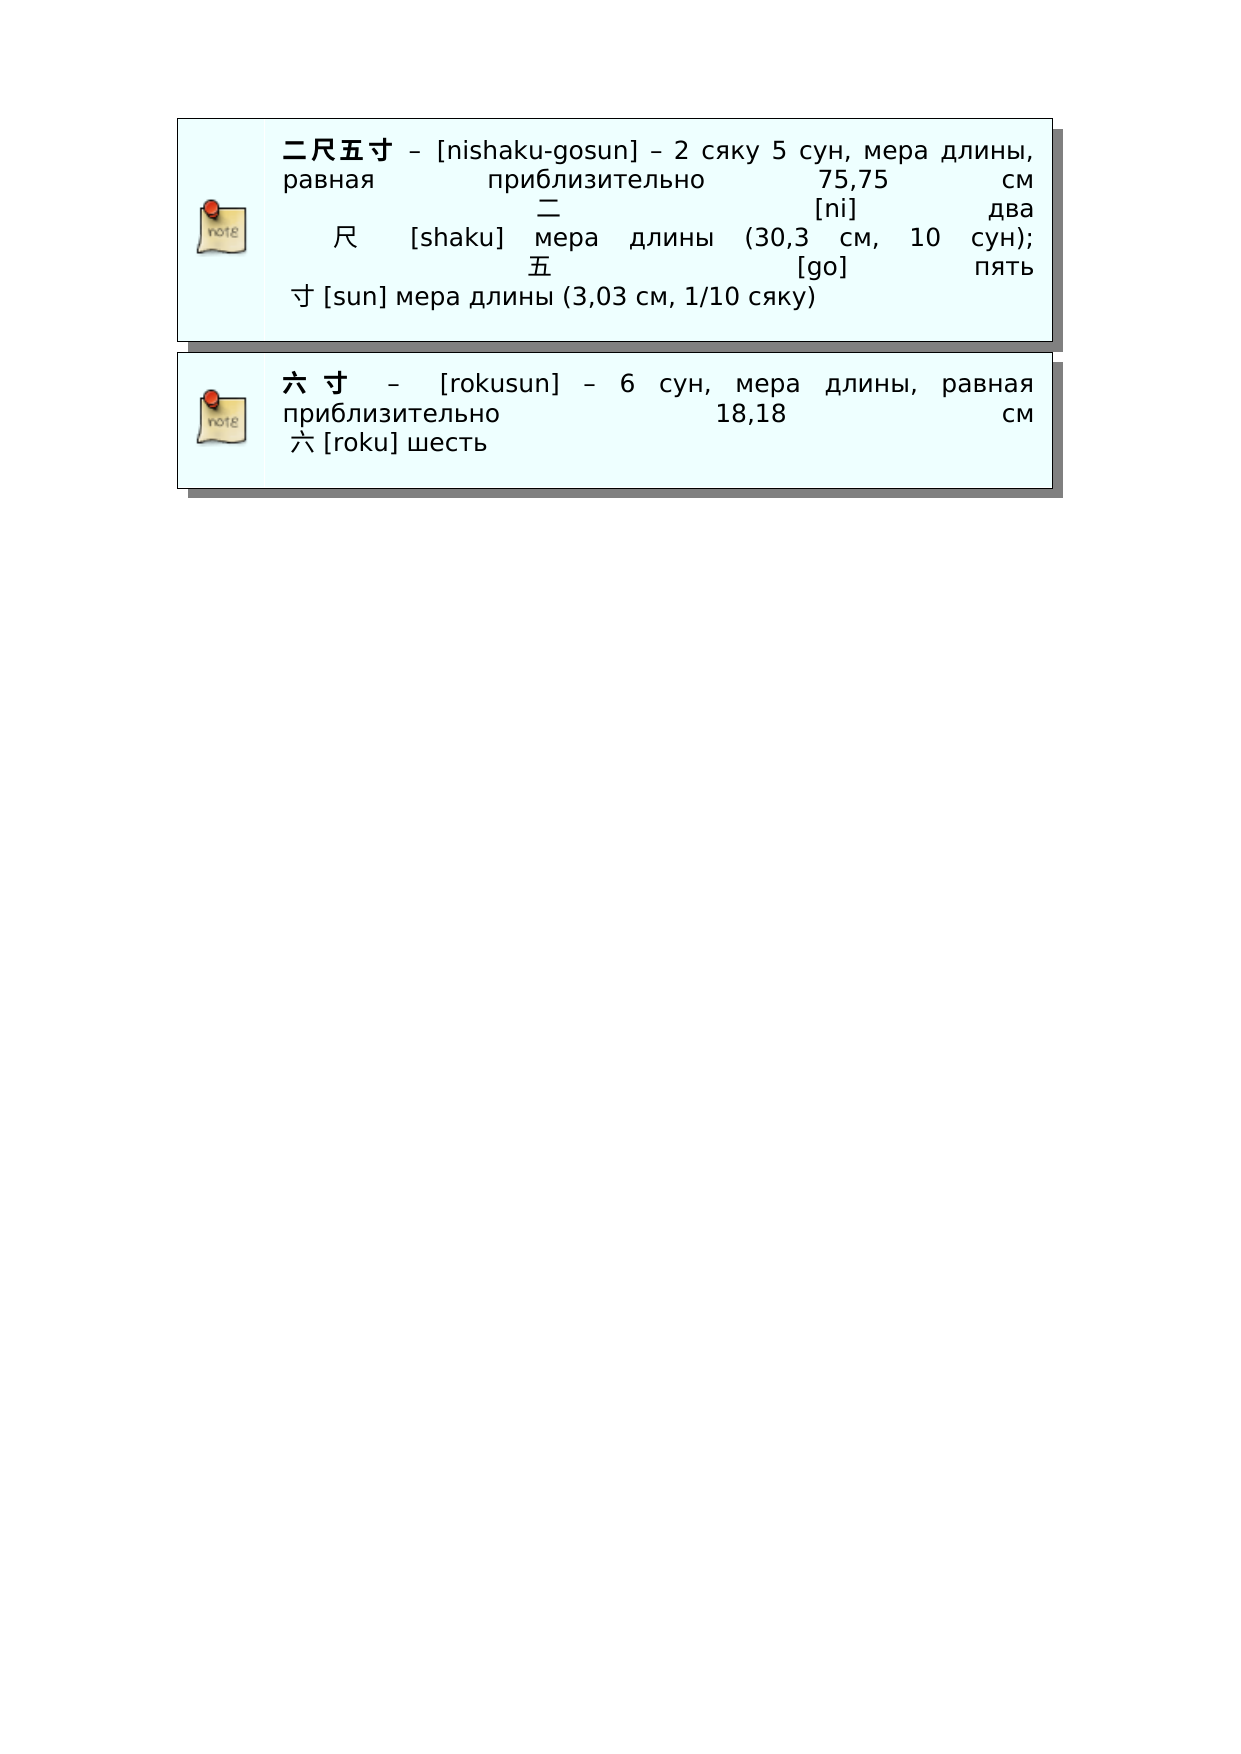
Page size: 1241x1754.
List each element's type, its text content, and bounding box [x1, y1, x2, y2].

table_header 二尺五寸 – [nishaku-gosun] – 2 сяку 5 сун, мера длины, равная приблизительно 75,75 см 二 [ni] два 尺 [shaku] мера длины (30,3 см, 10 сун); 五 [go] пять 寸 [sun] мера длины (3,03 см, 1/10 сяку) [265, 119, 1052, 341]
picture [183, 382, 259, 458]
table_header [178, 353, 264, 487]
table_header 六寸 – [rokusun] – 6 сун, мера длины, равная приблизительно 18,18 см 六 [roku] шесть [265, 353, 1052, 487]
table_header [178, 119, 264, 341]
picture [183, 192, 259, 268]
